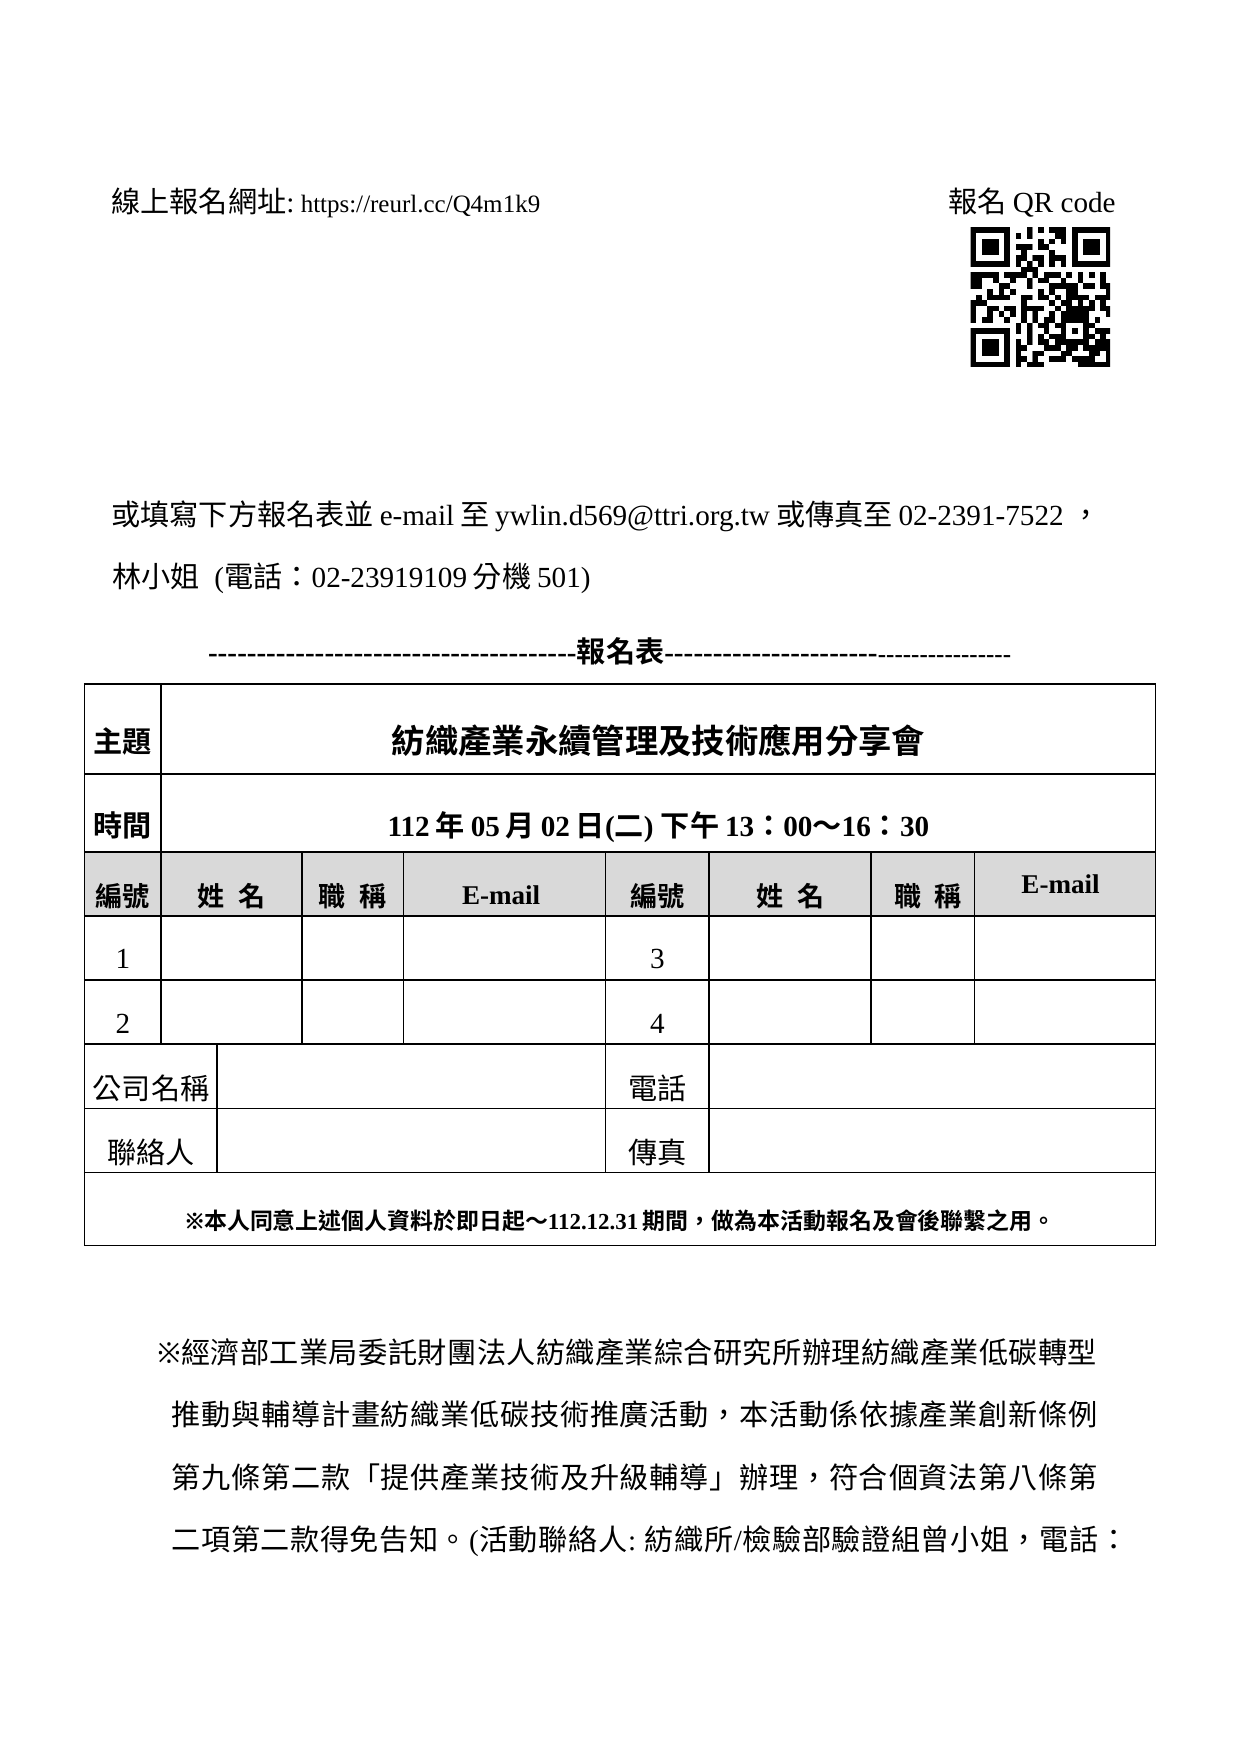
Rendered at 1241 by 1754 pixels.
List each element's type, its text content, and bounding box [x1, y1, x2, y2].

table_cell [218, 1045, 605, 1107]
table_cell 傳真 [606, 1109, 708, 1171]
table_cell [218, 1109, 605, 1171]
table_cell 電話 [606, 1045, 708, 1107]
table_cell [162, 917, 301, 979]
table_cell 聯絡人 [85, 1109, 216, 1171]
table_header 主題 [85, 685, 160, 773]
table_cell 姓 名 [162, 853, 301, 915]
table_cell 3 [606, 917, 708, 979]
table_cell E-mail [975, 853, 1155, 915]
table_cell E-mail [404, 853, 605, 915]
table_cell [710, 981, 870, 1043]
table_cell 112年05月02日(二) 下午13：00～16：30 [162, 775, 1155, 851]
table_cell [303, 917, 403, 979]
table_cell [710, 1109, 1155, 1171]
table_cell [710, 1045, 1155, 1107]
table_cell ※本人同意上述個人資料於即日起～112.12.31期間，做為本活動報名及會後聯繫之用。 [85, 1173, 1155, 1245]
list 或填寫下方報名表並e-mail至ywlin.d569@ttri.org.tw或傳真至02-2391-7522 ， 林小姐 (電話：02-23919109分機501) [111, 471, 1128, 596]
table_cell [872, 917, 974, 979]
table_cell 時間 [85, 775, 160, 851]
table_cell [303, 981, 403, 1043]
table_cell 姓 名 [710, 853, 870, 915]
text ※經濟部工業局委託財團法人紡織產業綜合研究所辦理紡織產業低碳轉型推動與輔導計畫紡織業低碳技術推廣活動，本活動係依據產業創新條例第九條第二款「提供產業技術及升級輔導」辦理，符合個資法第八條第二項第二款得免告知。(活動聯絡人: 紡織所/檢驗部驗證組曾小姐，電話：02-22670321分機7500) [157, 1309, 1100, 1559]
table_cell 公司名稱 [85, 1045, 216, 1107]
table_cell 4 [606, 981, 708, 1043]
text --------------------------------------報名表-------------------------------------- [37, 608, 1181, 671]
table_cell [975, 981, 1155, 1043]
table_cell 職 稱 [303, 853, 403, 915]
table_header 紡織產業永續管理及技術應用分享會 [162, 685, 1155, 773]
table_cell [162, 981, 301, 1043]
table_cell [872, 981, 974, 1043]
list 線上報名網址: https://reurl.cc/Q4m1k9 報名QR code [111, 158, 1128, 221]
table_cell [404, 917, 605, 979]
table_cell [975, 917, 1155, 979]
table_cell 編號 [606, 853, 708, 915]
table_cell [710, 917, 870, 979]
table_cell 編號 [85, 853, 160, 915]
table_cell 2 [85, 981, 160, 1043]
table_cell 職 稱 [872, 853, 974, 915]
table_cell [404, 981, 605, 1043]
table_cell 1 [85, 917, 160, 979]
